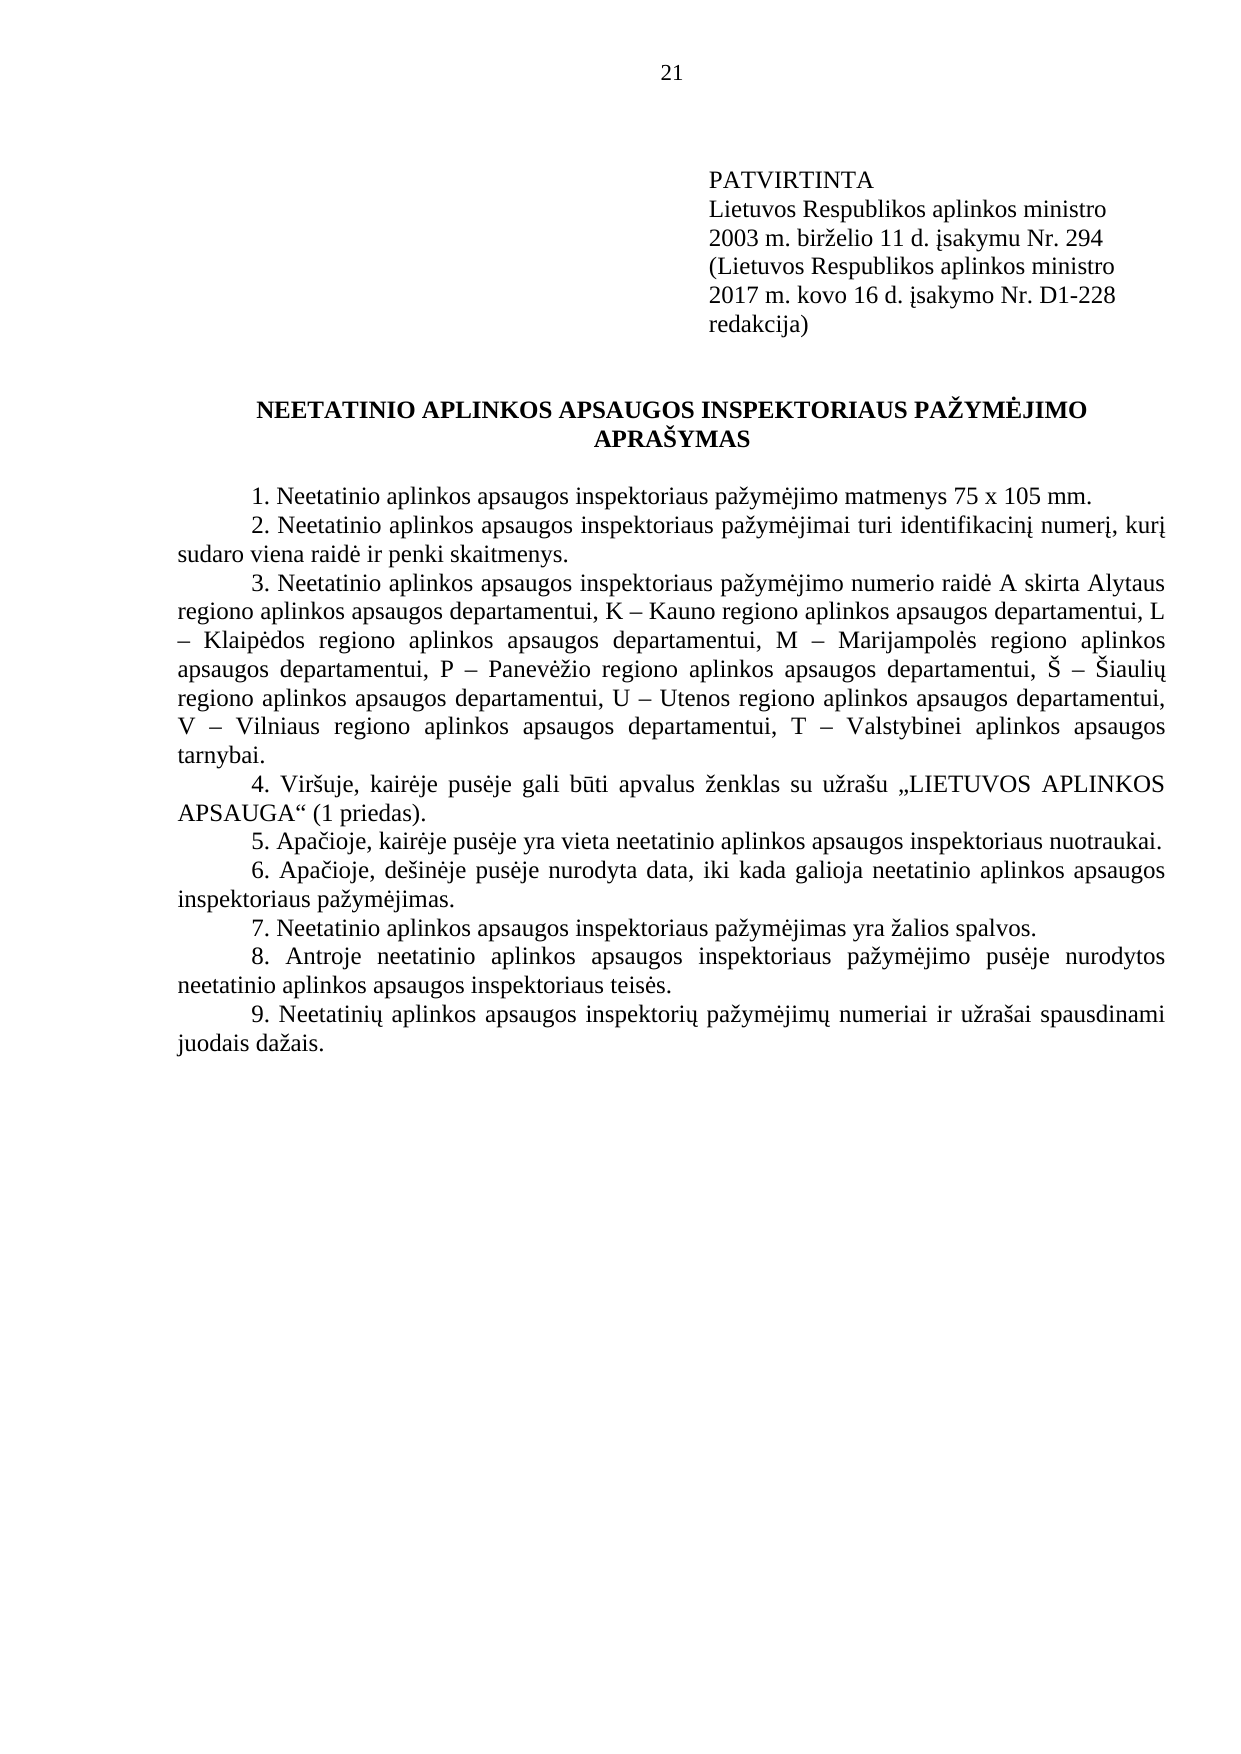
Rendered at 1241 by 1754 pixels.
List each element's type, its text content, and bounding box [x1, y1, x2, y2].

text 3. Neetatinio aplinkos apsaugos inspektoriaus pažymėjimo numerio raidė A skirta Alytaus regiono aplinkos apsaugos departamentui, K – Kauno regiono aplinkos apsaugos departamentui, L – Klaipėdos regiono aplinkos apsaugos departamentui, M – Marijampolės regiono aplinkos apsaugos departamentui, P – Panevėžio regiono aplinkos apsaugos departamentui, Š – Šiaulių regiono aplinkos apsaugos departamentui, U – Utenos regiono aplinkos apsaugos departamentui, V – Vilniaus regiono aplinkos apsaugos departamentui, T – Valstybinei aplinkos apsaugos tarnybai. [177, 568, 1167, 769]
text PATVIRTINTA [709, 165, 1167, 194]
text 4. Viršuje, kairėje pusėje gali būti apvalus ženklas su užrašu „LIETUVOS APLINKOS APSAUGA“ (1 priedas). [177, 769, 1167, 826]
text 2003 m. birželio 11 d. įsakymu Nr. 294 [709, 223, 1167, 251]
text 2. Neetatinio aplinkos apsaugos inspektoriaus pažymėjimai turi identifikacinį numerį, kurį sudaro viena raidė ir penki skaitmenys. [177, 510, 1167, 568]
text 6. Apačioje, dešinėje pusėje nurodyta data, iki kada galioja neetatinio aplinkos apsaugos inspektoriaus pažymėjimas. [177, 855, 1167, 913]
text 7. Neetatinio aplinkos apsaugos inspektoriaus pažymėjimas yra žalios spalvos. [177, 913, 1167, 941]
text NEETATINIO APLINKOS APSAUGOS INSPEKTORIAUS PAŽYMĖJIMO APRAŠYMAS [177, 395, 1167, 453]
text 2017 m. kovo 16 d. įsakymo Nr. D1-228 redakcija) [709, 280, 1167, 338]
text 9. Neetatinių aplinkos apsaugos inspektorių pažymėjimų numeriai ir užrašai spausdinami juodais dažais. [177, 999, 1167, 1056]
text Lietuvos Respublikos aplinkos ministro [709, 194, 1167, 223]
text 1. Neetatinio aplinkos apsaugos inspektoriaus pažymėjimo matmenys 75 x 105 mm. [177, 481, 1167, 510]
text (Lietuvos Respublikos aplinkos ministro [709, 251, 1167, 280]
text 8. Antroje neetatinio aplinkos apsaugos inspektoriaus pažymėjimo pusėje nurodytos neetatinio aplinkos apsaugos inspektoriaus teisės. [177, 941, 1167, 999]
text 5. Apačioje, kairėje pusėje yra vieta neetatinio aplinkos apsaugos inspektoriaus nuotraukai. [177, 826, 1167, 855]
